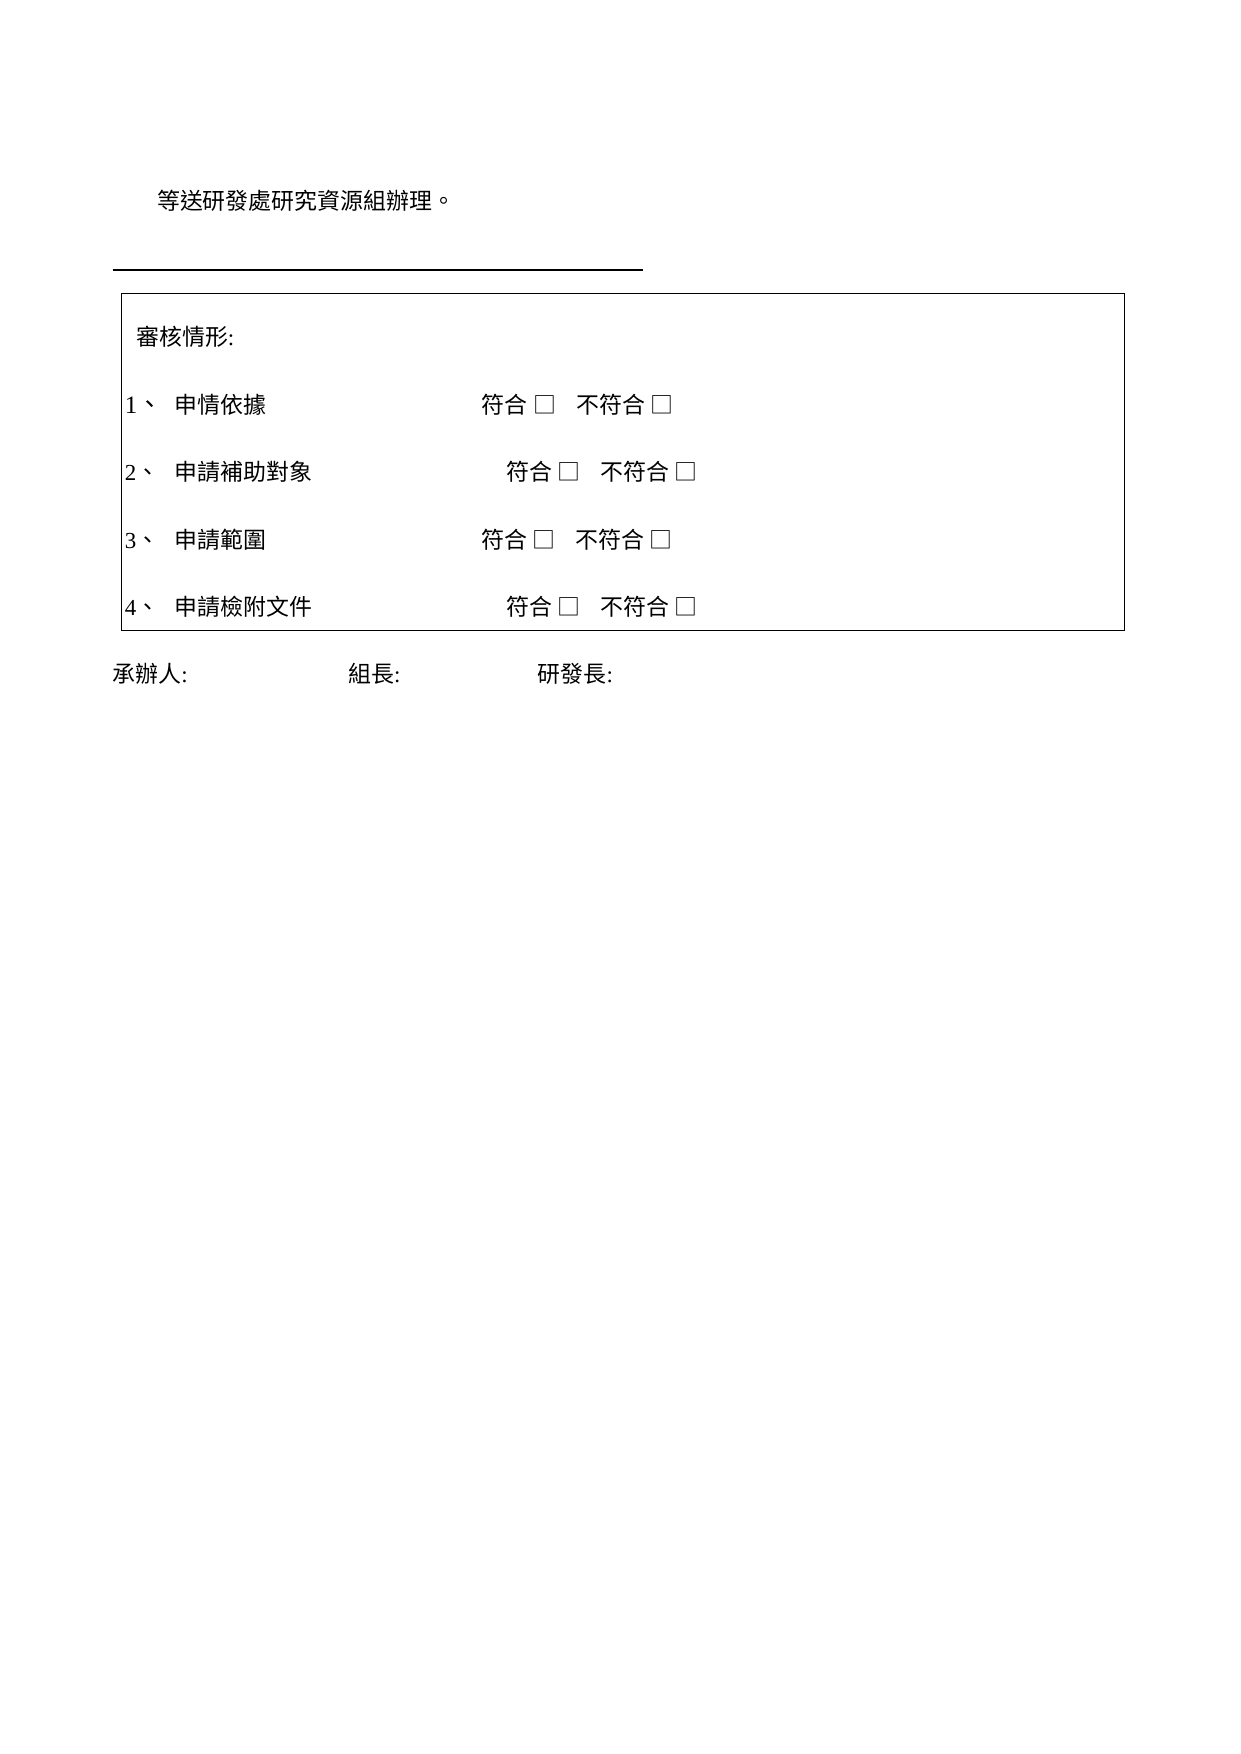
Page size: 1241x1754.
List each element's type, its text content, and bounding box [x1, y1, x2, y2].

text 承辦人: 組長: 研發長: [112, 631, 1128, 694]
text 等送研發處研究資源組辦理。 [112, 158, 1128, 221]
table_header 審核情形: 申情依據 符合 □ 不符合 □ 申請補助對象 符合 □ 不符合 □ 申請範圍 符合 □ 不符合 □ 申請檢附文件 符合 □ 不符合 □ [122, 294, 1124, 630]
